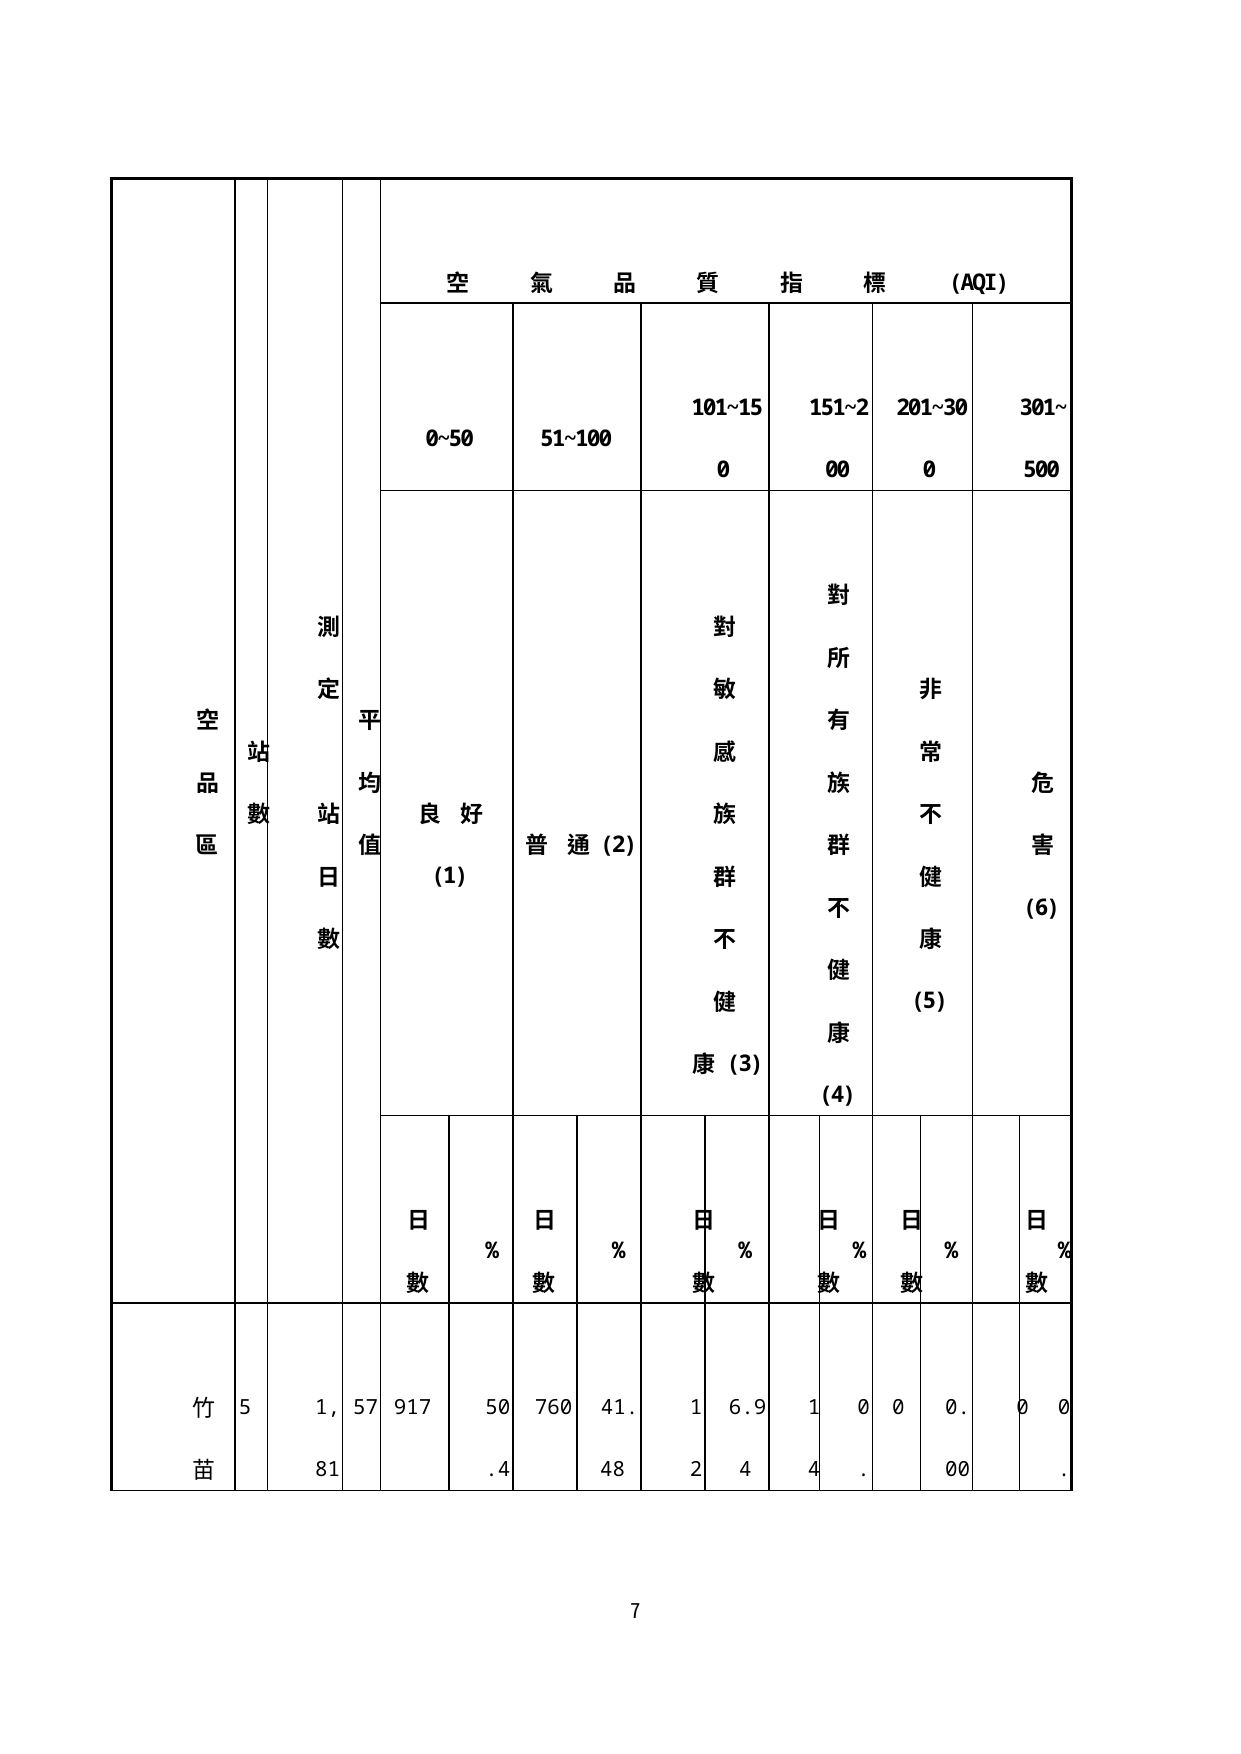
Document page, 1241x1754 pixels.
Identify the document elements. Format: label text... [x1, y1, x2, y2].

table_header 測定 站日數 [268, 180, 342, 1302]
table_cell 5 [236, 1304, 267, 1490]
table_cell 201~300 [873, 304, 972, 490]
table_cell 57 [343, 1304, 380, 1490]
table_cell 日數 [973, 1116, 1019, 1302]
table_cell 101~150 [642, 304, 768, 490]
table_cell 對所有族群不健康(4) [770, 491, 872, 1115]
table_cell 日數 [381, 1116, 448, 1302]
table_cell 0 [973, 1304, 1019, 1490]
table_header 空 氣 品 質 指 標 (AQI) [381, 180, 1070, 302]
table_cell 917 [381, 1304, 448, 1490]
table_cell 41.48 [578, 1304, 640, 1490]
table_cell 普通(2) [514, 491, 640, 1115]
table_cell 良好(1) [381, 491, 512, 1115]
table_header 空品區 [113, 180, 234, 1302]
table_cell 危害(6) [973, 491, 1070, 1115]
table_cell 760 [514, 1304, 576, 1490]
table_cell % [578, 1116, 640, 1302]
table_cell 竹苗 [113, 1304, 234, 1490]
table_cell 0. [820, 1304, 872, 1490]
table_cell % [1020, 1116, 1070, 1302]
table_cell 日數 [514, 1116, 576, 1302]
table_cell 50.4 [450, 1304, 512, 1490]
table_cell 0.00 [1020, 1304, 1070, 1490]
table_cell % [706, 1116, 768, 1302]
table_header 站數 [236, 180, 267, 1302]
table_header 平均值 [343, 180, 380, 1302]
table_cell 0.00 [921, 1304, 972, 1490]
table_cell 6.94 [706, 1304, 768, 1490]
table_cell 日數 [770, 1116, 819, 1302]
table_cell % [820, 1116, 872, 1302]
table_cell 1,81 [268, 1304, 342, 1490]
table_cell 非常不健康 (5) [873, 491, 972, 1115]
table_cell 日數 [642, 1116, 704, 1302]
table_cell 0~50 [381, 304, 512, 490]
table_cell 51~100 [514, 304, 640, 490]
table_cell 對敏感族群不健康(3) [642, 491, 768, 1115]
table_cell 12 [642, 1304, 704, 1490]
table_cell 14 [770, 1304, 819, 1490]
table_cell 0 [873, 1304, 920, 1490]
table_cell % [921, 1116, 972, 1302]
table_cell 日數 [873, 1116, 920, 1302]
table_cell 301~500 [973, 304, 1070, 490]
table_cell 151~200 [770, 304, 872, 490]
table_cell % [450, 1116, 512, 1302]
